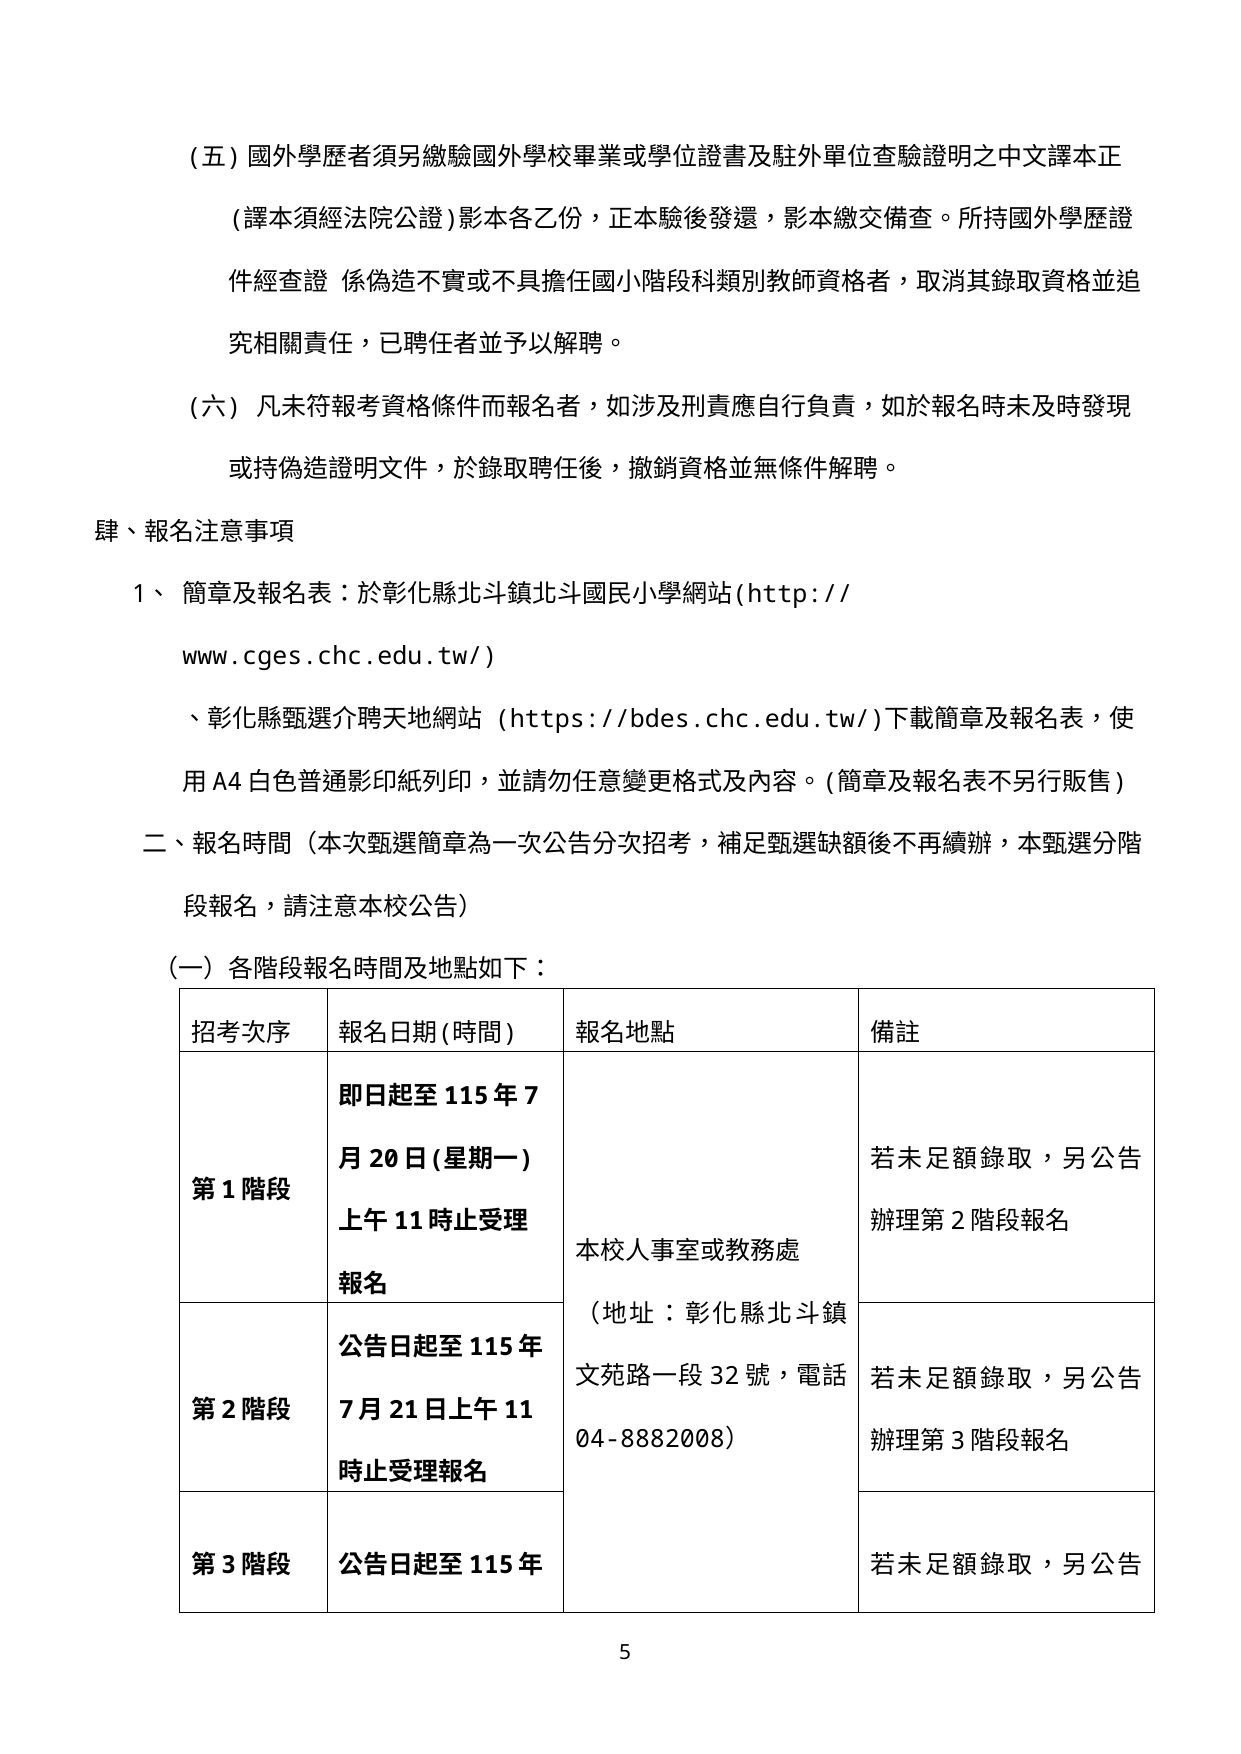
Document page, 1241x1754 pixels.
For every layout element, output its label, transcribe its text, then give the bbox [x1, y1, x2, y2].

table_cell 若未足額錄取，另公告辦理第3階段報名 [859, 1303, 1154, 1491]
table_header 招考次序 [180, 989, 327, 1051]
text （一）各階段報名時間及地點如下： [153, 925, 1146, 988]
text 二、報名時間（本次甄選簡章為一次公告分次招考，補足甄選缺額後不再續辦，本甄選分階段報名，請注意本校公告） [97, 800, 1146, 925]
table_cell 公告日起至115年7月21日上午11時止受理報名 [328, 1303, 563, 1491]
table_header 備註 [859, 989, 1154, 1051]
table_cell 第1階段 [180, 1052, 327, 1302]
table_cell 第2階段 [180, 1303, 327, 1491]
text 、彰化縣甄選介聘天地網站 (https://bdes.chc.edu.tw/)下載簡章及報名表，使用A4白色普通影印紙列印，並請勿任意變更格式及內容。(簡章及報名表不另行販售) [182, 675, 1146, 800]
table_header 報名日期(時間) [328, 989, 563, 1051]
text (五) 國外學歷者須另繳驗國外學校畢業或學位證書及駐外單位查驗證明之中文譯本正(譯本須經法院公證)影本各乙份，正本驗後發還，影本繳交備查。所持國外學歷證件經查證 係偽造不實或不具擔任國小階段科類別教師資格者，取消其錄取資格並追究相關責任，已聘任者並予以解聘。 [96, 113, 1146, 363]
table_cell 第3階段 [180, 1492, 327, 1612]
text (六) 凡未符報考資格條件而報名者，如涉及刑責應自行負責，如於報名時未及時發現或持偽造證明文件，於錄取聘任後，撤銷資格並無條件解聘。 [96, 363, 1146, 488]
table_cell 本校人事室或教務處 （地址：彰化縣北斗鎮文苑路一段32號，電話04-8882008） [564, 1052, 858, 1612]
table_cell 公告日起至115年 [328, 1492, 563, 1612]
table_cell 若未足額錄取，另公告辦理第2階段報名 [859, 1052, 1154, 1302]
list 簡章及報名表：於彰化縣北斗鎮北斗國民小學網站(http://www.cges.chc.edu.tw/) [132, 550, 1146, 675]
text 肆、報名注意事項 [94, 488, 1146, 550]
table_cell 即日起至115年7月20日(星期一)上午11時止受理報名 [328, 1052, 563, 1302]
table_cell 若未足額錄取，另公告 [859, 1492, 1154, 1612]
table_header 報名地點 [564, 989, 858, 1051]
